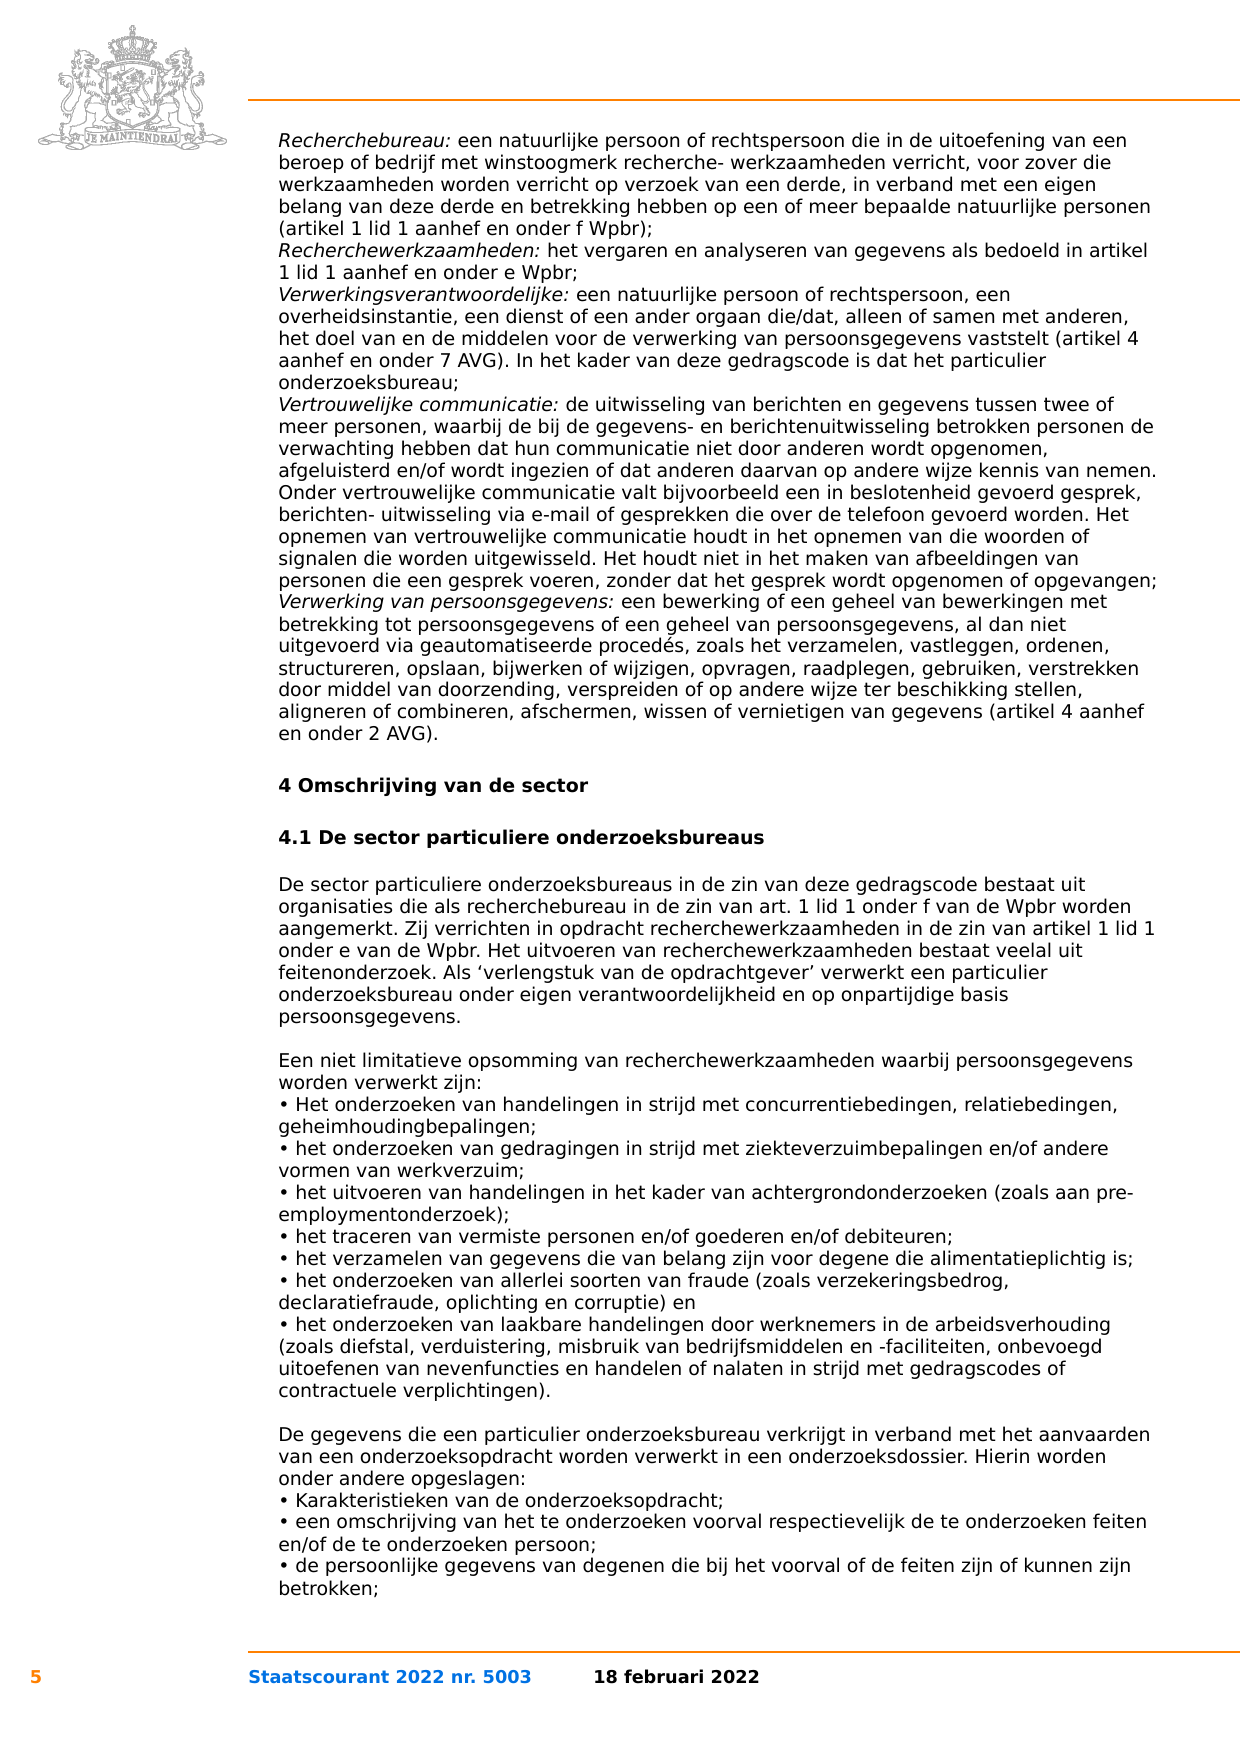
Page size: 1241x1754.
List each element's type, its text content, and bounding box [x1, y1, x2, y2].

text Verwerking van persoonsgegevens: een bewerking of een geheel van bewerkingen met betrekking tot persoonsgegevens of een geheel van persoonsgegevens, al dan niet uitgevoerd via geautomatiseerde procedés, zoals het verzamelen, vastleggen, ordenen, structureren, opslaan, bijwerken of wijzigen, opvragen, raadplegen, gebruiken, verstrekken door middel van doorzending, verspreiden of op andere wijze ter beschikking stellen, aligneren of combineren, afschermen, wissen of vernietigen van gegevens (artikel 4 aanhef en onder 2 AVG). [278, 591, 1163, 745]
text • het uitvoeren van handelingen in het kader van achtergrondonderzoeken (zoals aan pre-employmentonderzoek); [278, 1182, 1163, 1226]
text • Het onderzoeken van handelingen in strijd met concurrentiebedingen, relatiebedingen, geheimhoudingbepalingen; [278, 1094, 1163, 1138]
text De sector particuliere onderzoeksbureaus in de zin van deze gedragscode bestaat uit organisaties die als recherchebureau in de zin van art. 1 lid 1 onder f van de Wpbr worden aangemerkt. Zij verrichten in opdracht recherchewerkzaamheden in de zin van artikel 1 lid 1 onder e van de Wpbr. Het uitvoeren van recherchewerkzaamheden bestaat veelal uit feitenonderzoek. Als ‘verlengstuk van de opdrachtgever’ verwerkt een particulier onderzoeksbureau onder eigen verantwoordelijkheid en op onpartijdige basis persoonsgegevens. [278, 874, 1163, 1028]
text Verwerkingsverantwoordelijke: een natuurlijke persoon of rechtspersoon, een overheidsinstantie, een dienst of een ander orgaan die/dat, alleen of samen met anderen, het doel van en de middelen voor de verwerking van persoonsgegevens vaststelt (artikel 4 aanhef en onder 7 AVG). In het kader van deze gedragscode is dat het particulier onderzoeksbureau; [278, 284, 1163, 394]
text • Karakteristieken van de onderzoeksopdracht; [278, 1489, 1163, 1511]
text • het traceren van vermiste personen en/of goederen en/of debiteuren; [278, 1226, 1163, 1248]
text • de persoonlijke gegevens van degenen die bij het voorval of de feiten zijn of kunnen zijn betrokken; [278, 1555, 1163, 1599]
text • een omschrijving van het te onderzoeken voorval respectievelijk de te onderzoeken feiten en/of de te onderzoeken persoon; [278, 1511, 1163, 1555]
text • het onderzoeken van gedragingen in strijd met ziekteverzuimbepalingen en/of andere vormen van werkverzuim; [278, 1138, 1163, 1182]
subtitle 4 Omschrijving van de sector [278, 775, 1163, 797]
text Vertrouwelijke communicatie: de uitwisseling van berichten en gegevens tussen twee of meer personen, waarbij de bij de gegevens- en berichtenuitwisseling betrokken personen de verwachting hebben dat hun communicatie niet door anderen wordt opgenomen, afgeluisterd en/of wordt ingezien of dat anderen daarvan op andere wijze kennis van nemen. Onder vertrouwelijke communicatie valt bijvoorbeeld een in beslotenheid gevoerd gesprek, berichten- uitwisseling via e-mail of gesprekken die over de telefoon gevoerd worden. Het opnemen van vertrouwelijke communicatie houdt in het opnemen van die woorden of signalen die worden uitgewisseld. Het houdt niet in het maken van afbeeldingen van personen die een gesprek voeren, zonder dat het gesprek wordt opgenomen of opgevangen; [278, 394, 1163, 591]
picture [38, 25, 227, 150]
text • het onderzoeken van laakbare handelingen door werknemers in de arbeidsverhouding (zoals diefstal, verduistering, misbruik van bedrijfsmiddelen en -faciliteiten, onbevoegd uitoefenen van nevenfuncties en handelen of nalaten in strijd met gedragscodes of contractuele verplichtingen). [278, 1314, 1163, 1402]
text Recherchewerkzaamheden: het vergaren en analyseren van gegevens als bedoeld in artikel 1 lid 1 aanhef en onder e Wpbr; [278, 240, 1163, 284]
text Recherchebureau: een natuurlijke persoon of rechtspersoon die in de uitoefening van een beroep of bedrijf met winstoogmerk recherche- werkzaamheden verricht, voor zover die werkzaamheden worden verricht op verzoek van een derde, in verband met een eigen belang van deze derde en betrekking hebben op een of meer bepaalde natuurlijke personen (artikel 1 lid 1 aanhef en onder f Wpbr); [278, 130, 1163, 240]
text • het onderzoeken van allerlei soorten van fraude (zoals verzekeringsbedrog, declaratiefraude, oplichting en corruptie) en [278, 1270, 1163, 1314]
text Een niet limitatieve opsomming van recherchewerkzaamheden waarbij persoonsgegevens worden verwerkt zijn: [278, 1050, 1163, 1094]
text De gegevens die een particulier onderzoeksbureau verkrijgt in verband met het aanvaarden van een onderzoeksopdracht worden verwerkt in een onderzoeksdossier. Hierin worden onder andere opgeslagen: [278, 1423, 1163, 1489]
text • het verzamelen van gegevens die van belang zijn voor degene die alimentatieplichtig is; [278, 1248, 1163, 1270]
subtitle 4.1 De sector particuliere onderzoeksbureaus [278, 827, 1163, 849]
